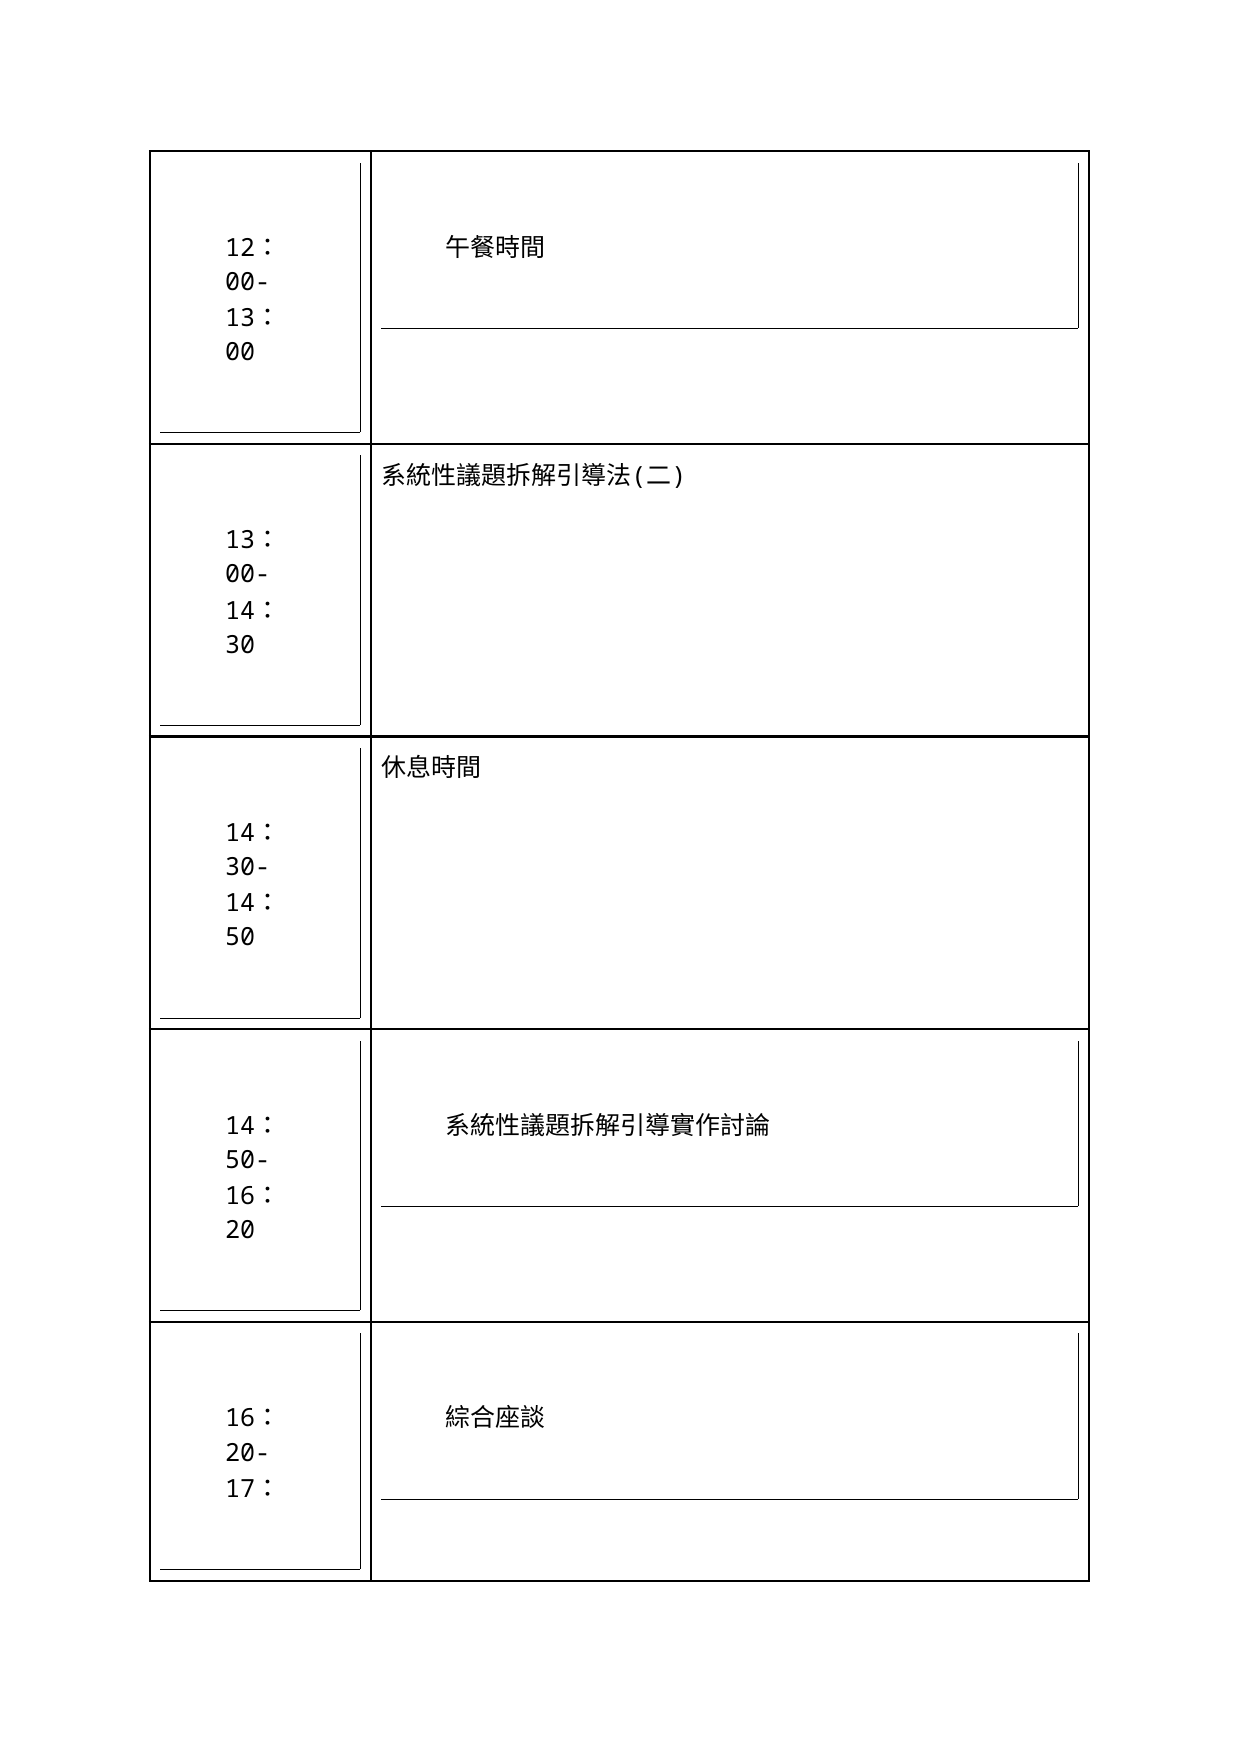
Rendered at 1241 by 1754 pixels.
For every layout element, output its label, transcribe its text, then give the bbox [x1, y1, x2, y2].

table_cell 休息時間 [372, 738, 1088, 1028]
table_cell 13：00-14：30 [151, 445, 370, 735]
table_cell 16：20-17： [151, 1323, 370, 1579]
table_cell 午餐時間 [372, 152, 1088, 443]
table_cell 14：30-14：50 [151, 738, 370, 1028]
table_cell 系統性議題拆解引導法(二) [372, 445, 1088, 735]
table_cell 12：00-13：00 [151, 152, 370, 443]
table_cell 系統性議題拆解引導實作討論 [372, 1030, 1088, 1321]
table_cell 14：50-16：20 [151, 1030, 370, 1321]
table_cell 綜合座談 [372, 1323, 1088, 1579]
